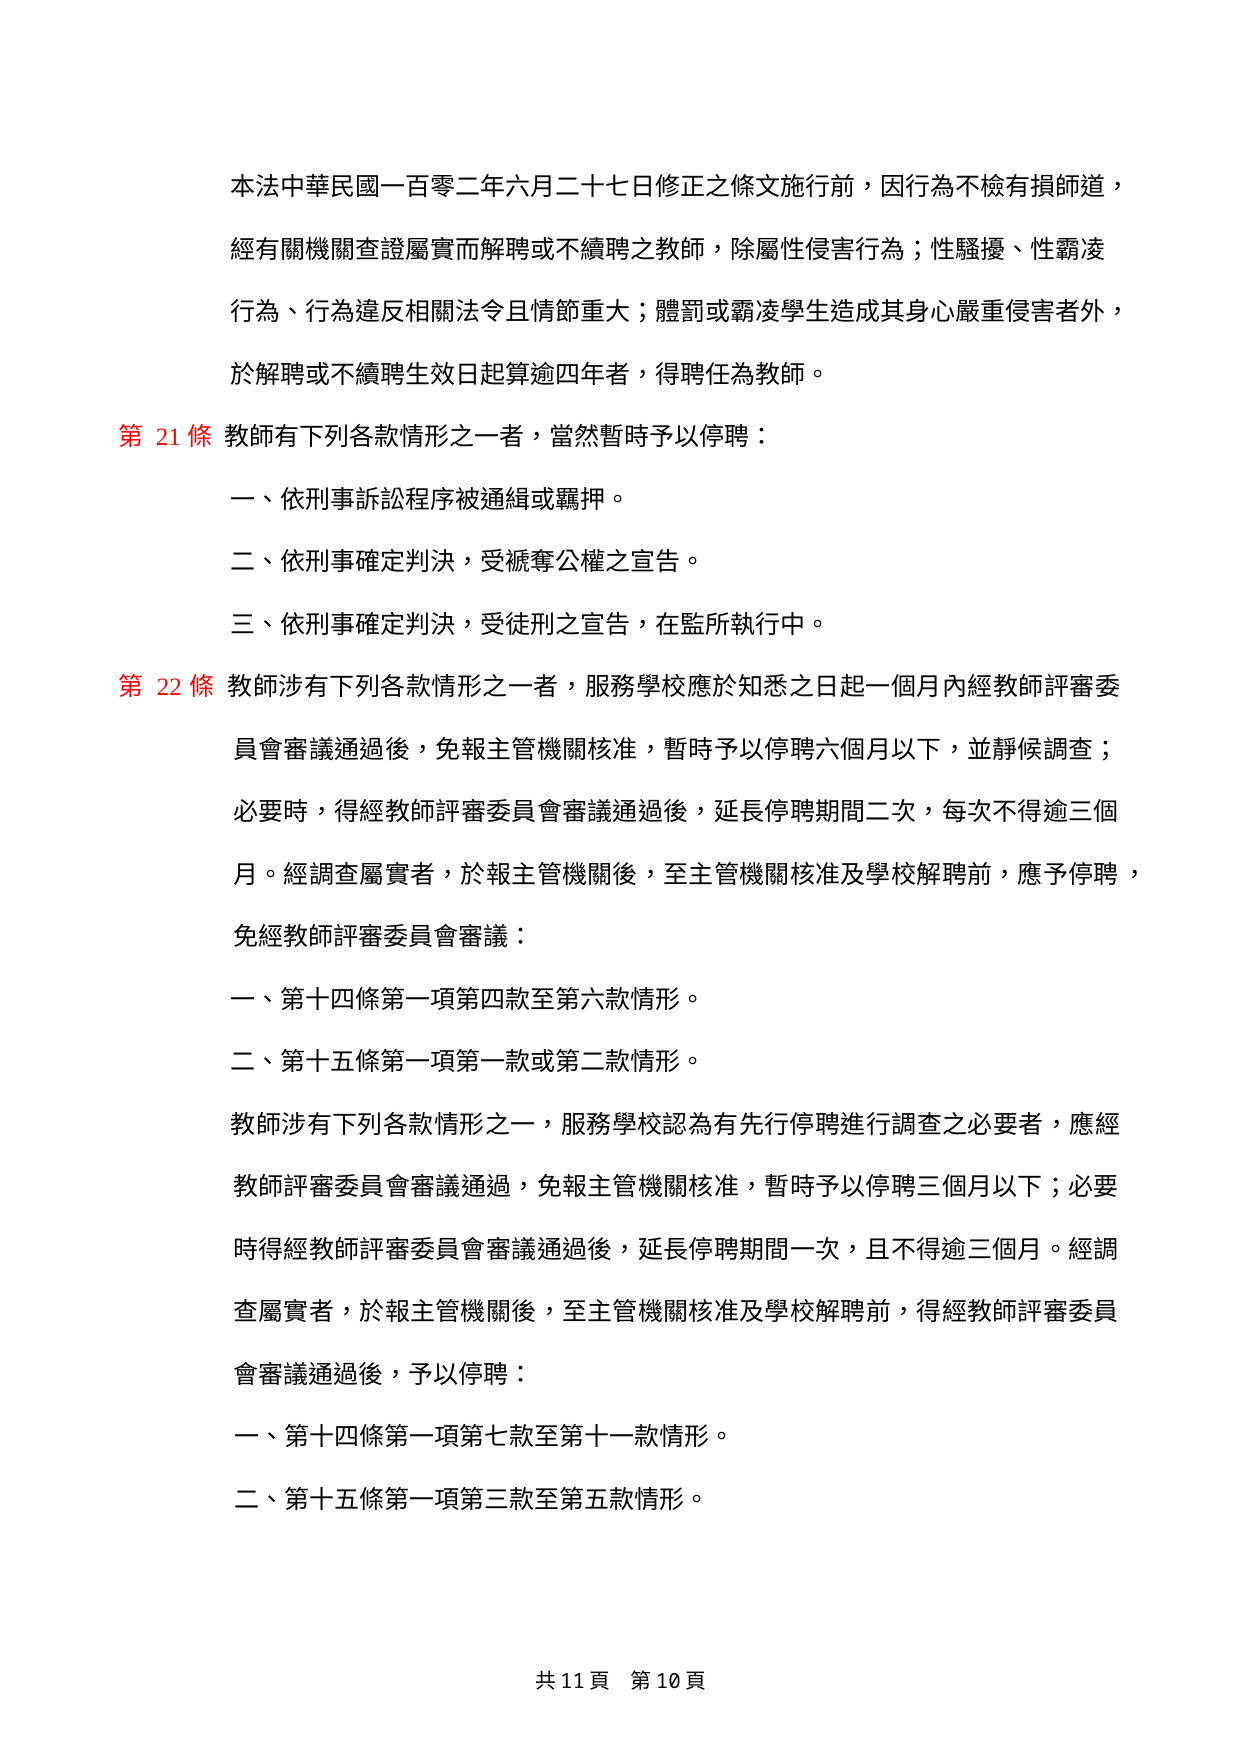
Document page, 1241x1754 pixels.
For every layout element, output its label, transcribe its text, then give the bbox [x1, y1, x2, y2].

text 一、依刑事訴訟程序被通緝或羈押。 [118, 456, 1122, 518]
text 第 21 條 教師有下列各款情形之一者，當然暫時予以停聘： [118, 393, 1122, 456]
text 教師涉有下列各款情形之一，服務學校認為有先行停聘進行調查之必要者，應經教師評審委員會審議通過，免報主管機關核准，暫時予以停聘三個月以下；必要時得經教師評審委員會審議通過後，延長停聘期間一次，且不得逾三個月。經調查屬實者，於報主管機關後，至主管機關核准及學校解聘前，得經教師評審委員會審議通過後，予以停聘： [231, 1081, 1122, 1393]
text 第 22 條 教師涉有下列各款情形之一者，服務學校應於知悉之日起一個月內經教師評審委員會審議通過後，免報主管機關核准，暫時予以停聘六個月以下，並靜候調查；必要時，得經教師評審委員會審議通過後，延長停聘期間二次，每次不得逾三個月。經調查屬實者，於報主管機關後，至主管機關核准及學校解聘前，應予停聘，免經教師評審委員會審議： [118, 643, 1122, 956]
text 二、依刑事確定判決，受褫奪公權之宣告。 [118, 518, 1122, 581]
text 本法中華民國一百零二年六月二十七日修正之條文施行前，因行為不檢有損師道，經有關機關查證屬實而解聘或不續聘之教師，除屬性侵害行為；性騷擾、性霸凌行為、行為違反相關法令且情節重大；體罰或霸凌學生造成其身心嚴重侵害者外，於解聘或不續聘生效日起算逾四年者，得聘任為教師。 [230, 143, 1122, 393]
text 一、第十四條第一項第七款至第十一款情形。 [118, 1393, 1122, 1456]
text 一、第十四條第一項第四款至第六款情形。 [118, 956, 1122, 1018]
text 二、第十五條第一項第一款或第二款情形。 [118, 1018, 1122, 1081]
text 二、第十五條第一項第三款至第五款情形。 [118, 1456, 1122, 1518]
text 三、依刑事確定判決，受徒刑之宣告，在監所執行中。 [118, 581, 1122, 643]
